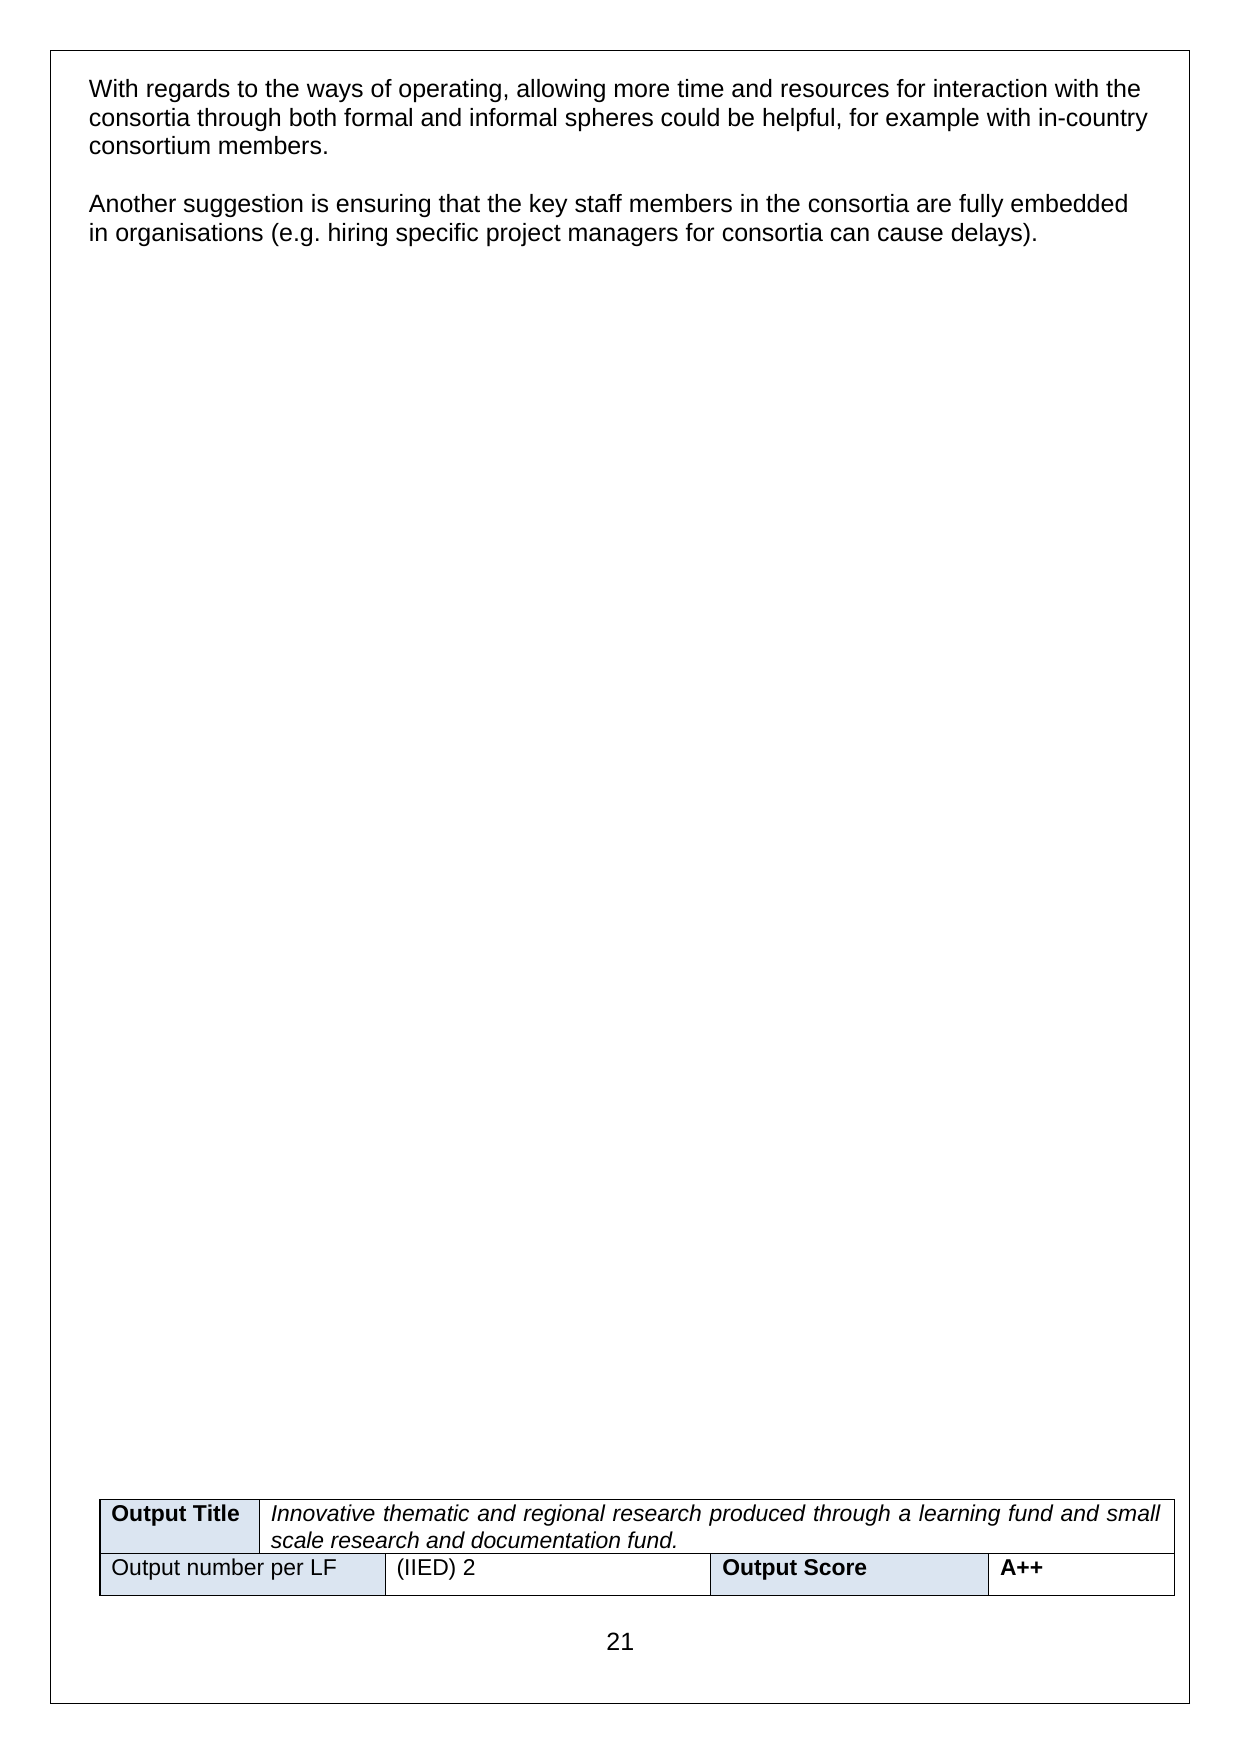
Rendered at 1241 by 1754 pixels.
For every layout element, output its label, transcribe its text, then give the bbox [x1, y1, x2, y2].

table_header Output Title [101, 1500, 259, 1553]
table_cell Output Score [711, 1554, 988, 1595]
table_cell Output number per LF [101, 1554, 385, 1595]
table_header Innovative thematic and regional research produced through a learning fund and small scale research and documentation fund. [260, 1500, 1174, 1553]
table_cell (IIED) 2 [386, 1554, 710, 1595]
text With regards to the ways of operating, allowing more time and resources for interaction with the consortia through both formal and informal spheres could be helpful, for example with in-country consortium members. [89, 74, 1152, 160]
table_cell A++ [989, 1554, 1174, 1595]
text Another suggestion is ensuring that the key staff members in the consortia are fully embedded in organisations (e.g. hiring specific project managers for consortia can cause delays). [89, 189, 1152, 246]
